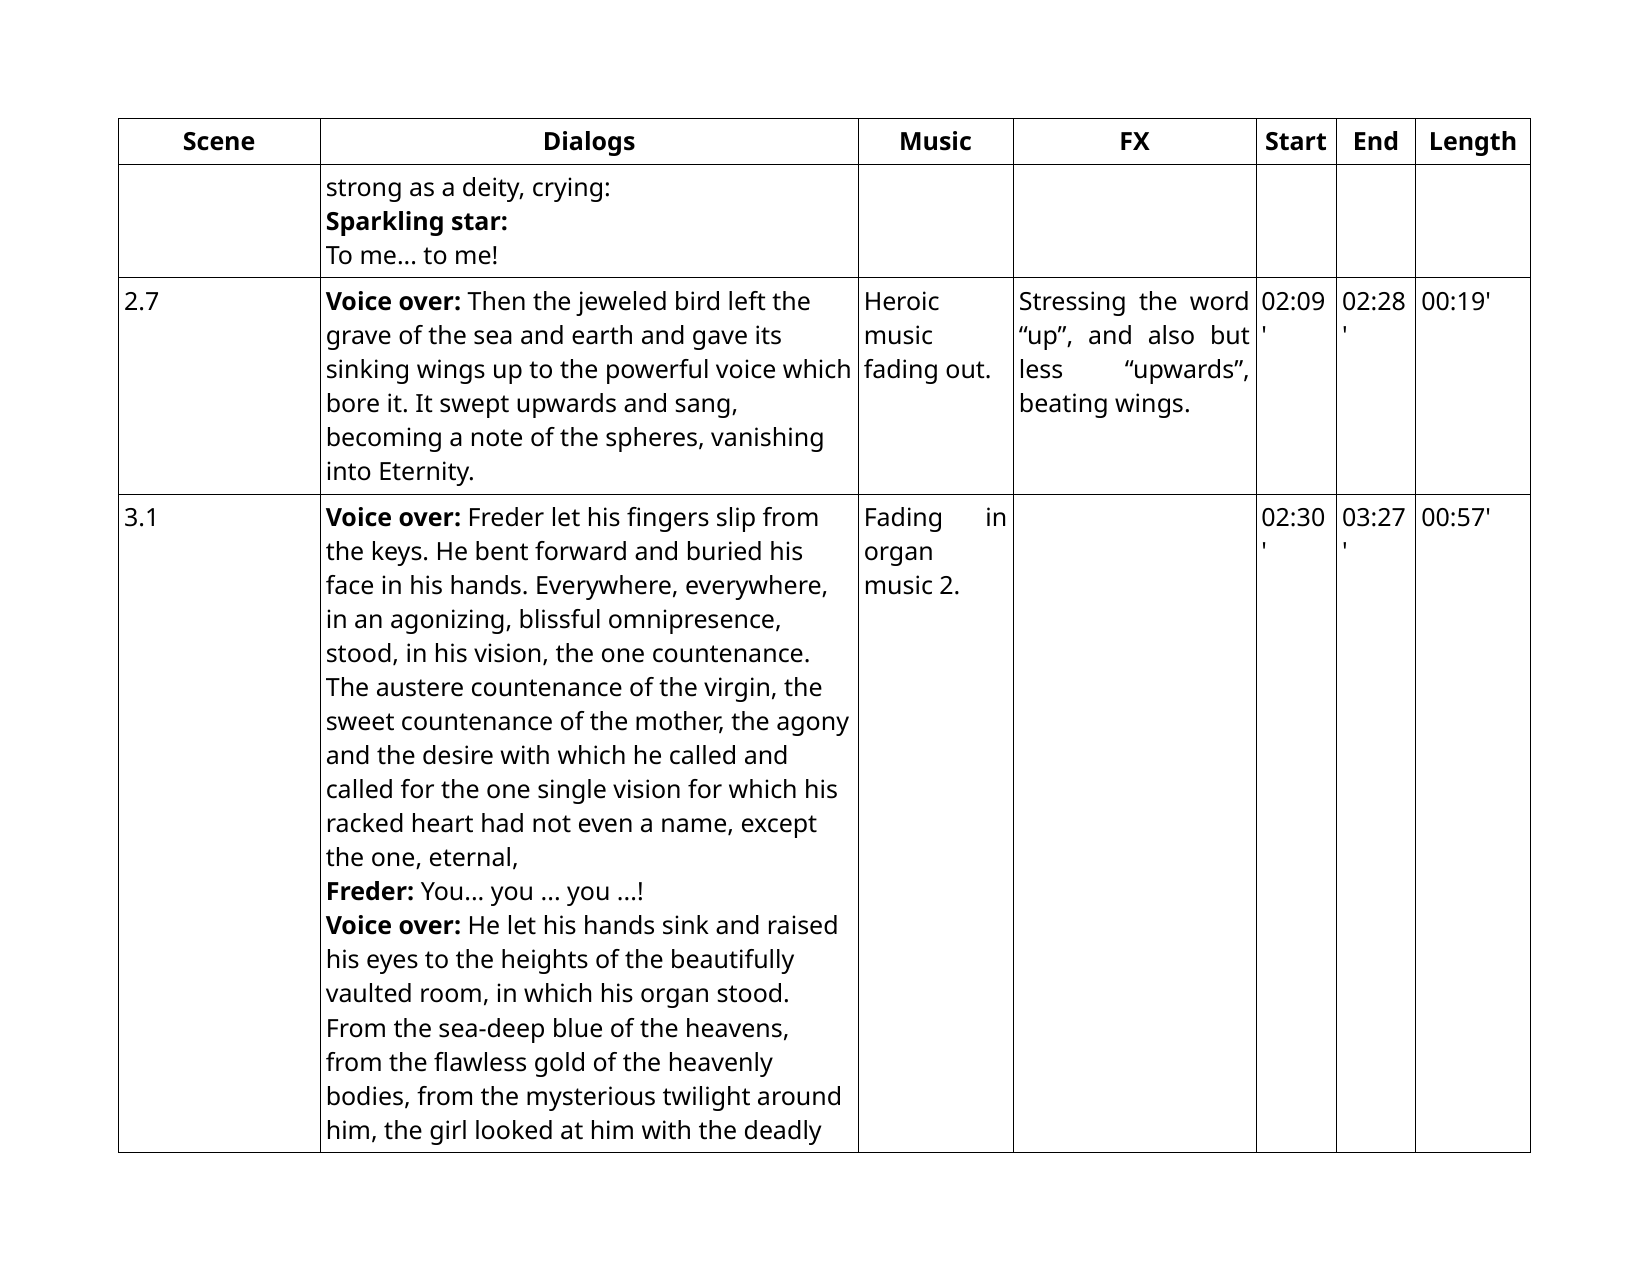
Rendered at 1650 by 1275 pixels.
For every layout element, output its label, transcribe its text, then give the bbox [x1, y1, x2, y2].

table_cell 00:19' [1416, 278, 1530, 493]
table_cell Stressing the word “up”, and also but less “upwards”, beating wings. [1014, 278, 1256, 493]
table_header End [1337, 119, 1415, 164]
table_header FX [1014, 119, 1256, 164]
table_cell strong as a deity, crying: Sparkling star: To me... to me! [321, 165, 858, 277]
table_cell [1257, 165, 1336, 277]
table_cell [1416, 165, 1530, 277]
table_cell [1014, 495, 1256, 1152]
table_header Start [1257, 119, 1336, 164]
table_cell 3.1 [119, 495, 320, 1152]
table_header Length [1416, 119, 1530, 164]
table_cell 00:57' [1416, 495, 1530, 1152]
table_cell 02:28' [1337, 278, 1415, 493]
table_cell 03:27' [1337, 495, 1415, 1152]
table_header Music [859, 119, 1013, 164]
table_header Scene [119, 119, 320, 164]
table_cell Voice over: Then the jeweled bird left the grave of the sea and earth and gave its sinking wings up to the powerful voice which bore it. It swept upwards and sang, becoming a note of the spheres, vanishing into Eternity. [321, 278, 858, 493]
table_cell Fading in organ music 2. [859, 495, 1013, 1152]
table_cell [859, 165, 1013, 277]
table_cell 2.7 [119, 278, 320, 493]
table_cell [119, 165, 320, 277]
table_cell 02:09' [1257, 278, 1336, 493]
table_cell [1014, 165, 1256, 277]
table_cell [1337, 165, 1415, 277]
table_cell Heroic music fading out. [859, 278, 1013, 493]
table_cell 02:30' [1257, 495, 1336, 1152]
table_cell Voice over: Freder let his fingers slip from the keys. He bent forward and buried his face in his hands. Everywhere, everywhere, in an agonizing, blissful omnipresence, stood, in his vision, the one countenance. The austere countenance of the virgin, the sweet countenance of the mother, the agony and the desire with which he called and called for the one single vision for which his racked heart had not even a name, except the one, eternal, Freder: You... you ... you ...! Voice over: He let his hands sink and raised his eyes to the heights of the beautifully vaulted room, in which his organ stood. From the sea-deep blue of the heavens, from the flawless gold of the heavenly bodies, from the mysterious twilight around him, the girl looked at him with the deadly [321, 495, 858, 1152]
table_header Dialogs [321, 119, 858, 164]
